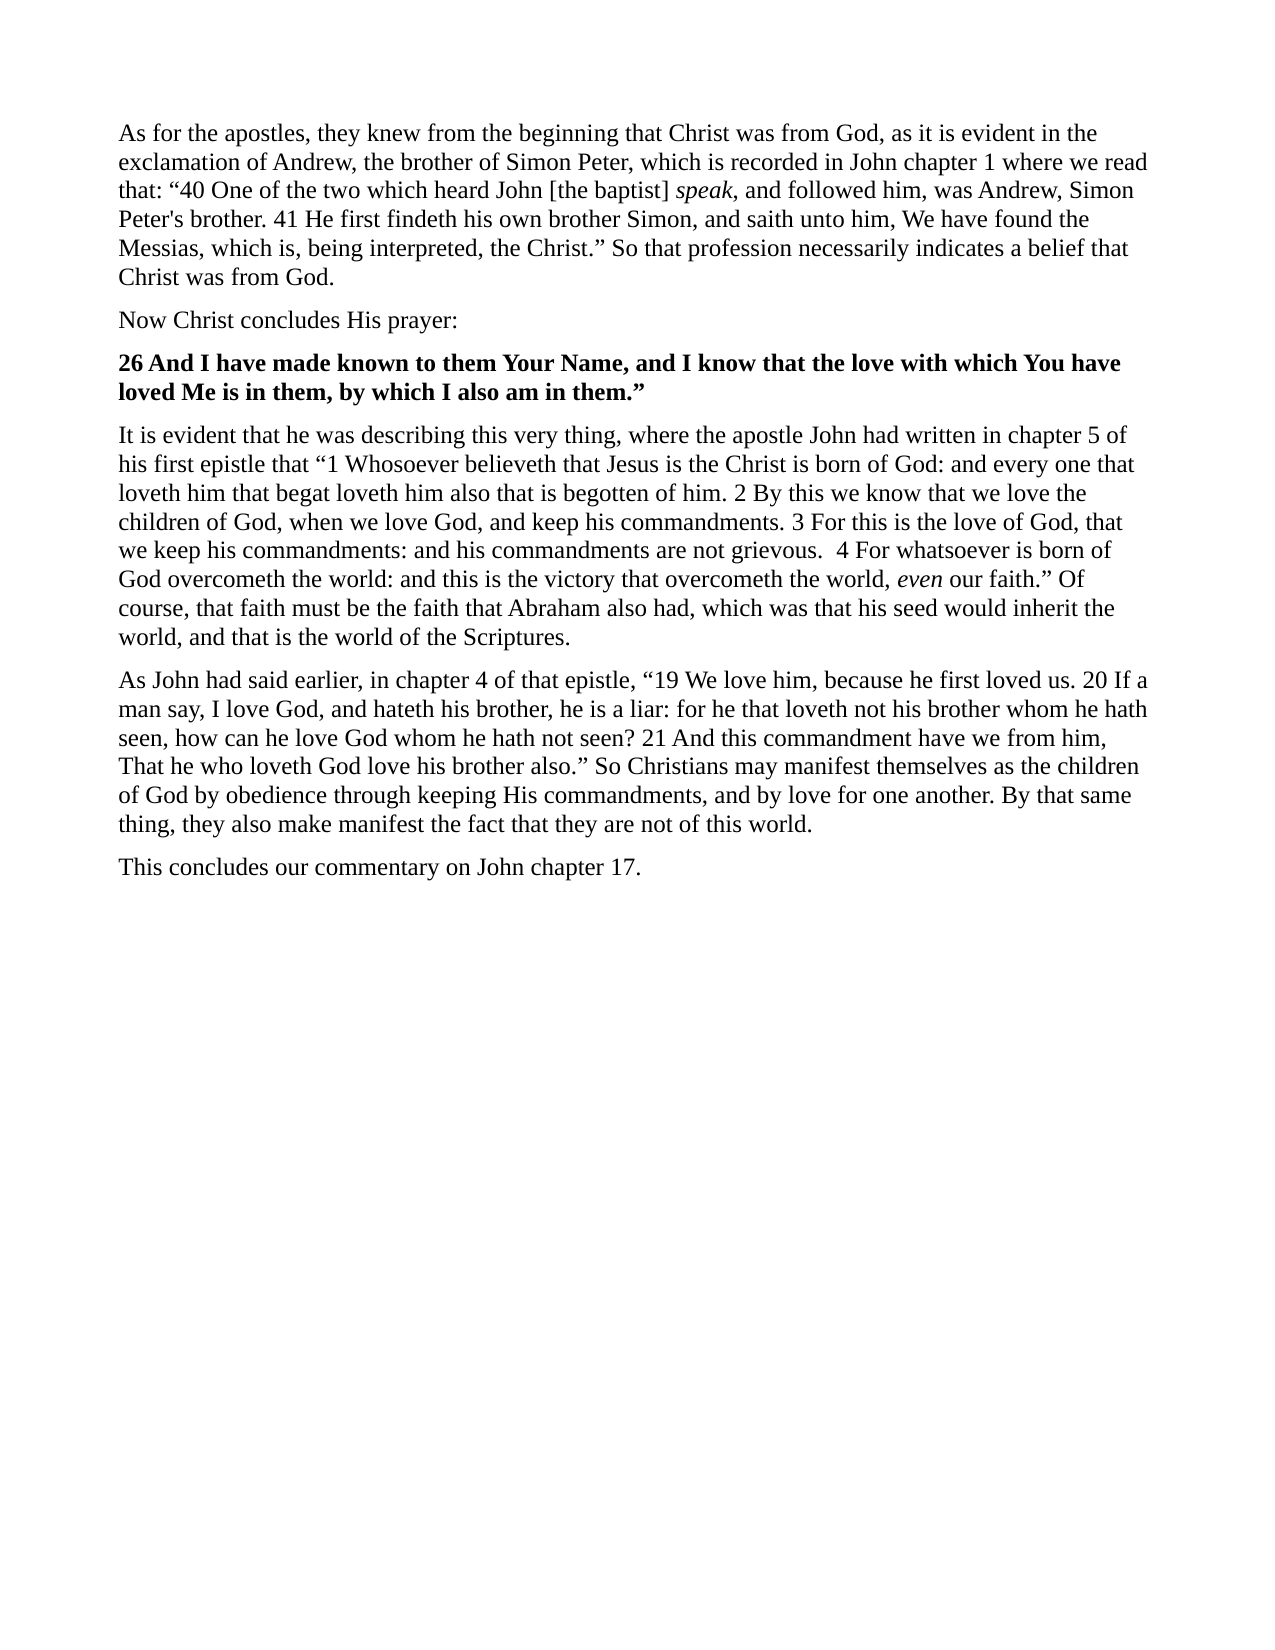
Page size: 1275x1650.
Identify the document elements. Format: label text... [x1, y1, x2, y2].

text This concludes our commentary on John chapter 17. [118, 852, 1157, 881]
text As John had said earlier, in chapter 4 of that epistle, “19 We love him, because he first loved us. 20 If a man say, I love God, and hateth his brother, he is a liar: for he that loveth not his brother whom he hath seen, how can he love God whom he hath not seen? 21 And this commandment have we from him, That he who loveth God love his brother also.” So Christians may manifest themselves as the children of God by obedience through keeping His commandments, and by love for one another. By that same thing, they also make manifest the fact that they are not of this world. [118, 665, 1157, 838]
text 26 And I have made known to them Your Name, and I know that the love with which You have loved Me is in them, by which I also am in them.” [118, 348, 1157, 406]
text It is evident that he was describing this very thing, where the apostle John had written in chapter 5 of his first epistle that “1 Whosoever believeth that Jesus is the Christ is born of God: and every one that loveth him that begat loveth him also that is begotten of him. 2 By this we know that we love the children of God, when we love God, and keep his commandments. 3 For this is the love of God, that we keep his commandments: and his commandments are not grievous. 4 For whatsoever is born of God overcometh the world: and this is the victory that overcometh the world, even our faith.” Of course, that faith must be the faith that Abraham also had, which was that his seed would inherit the world, and that is the world of the Scriptures. [118, 421, 1157, 651]
text As for the apostles, they knew from the beginning that Christ was from God, as it is evident in the exclamation of Andrew, the brother of Simon Peter, which is recorded in John chapter 1 where we read that: “40 One of the two which heard John [the baptist] speak, and followed him, was Andrew, Simon Peter's brother. 41 He first findeth his own brother Simon, and saith unto him, We have found the Messias, which is, being interpreted, the Christ.” So that profession necessarily indicates a belief that Christ was from God. [118, 118, 1157, 291]
text Now Christ concludes His prayer: [118, 305, 1157, 334]
